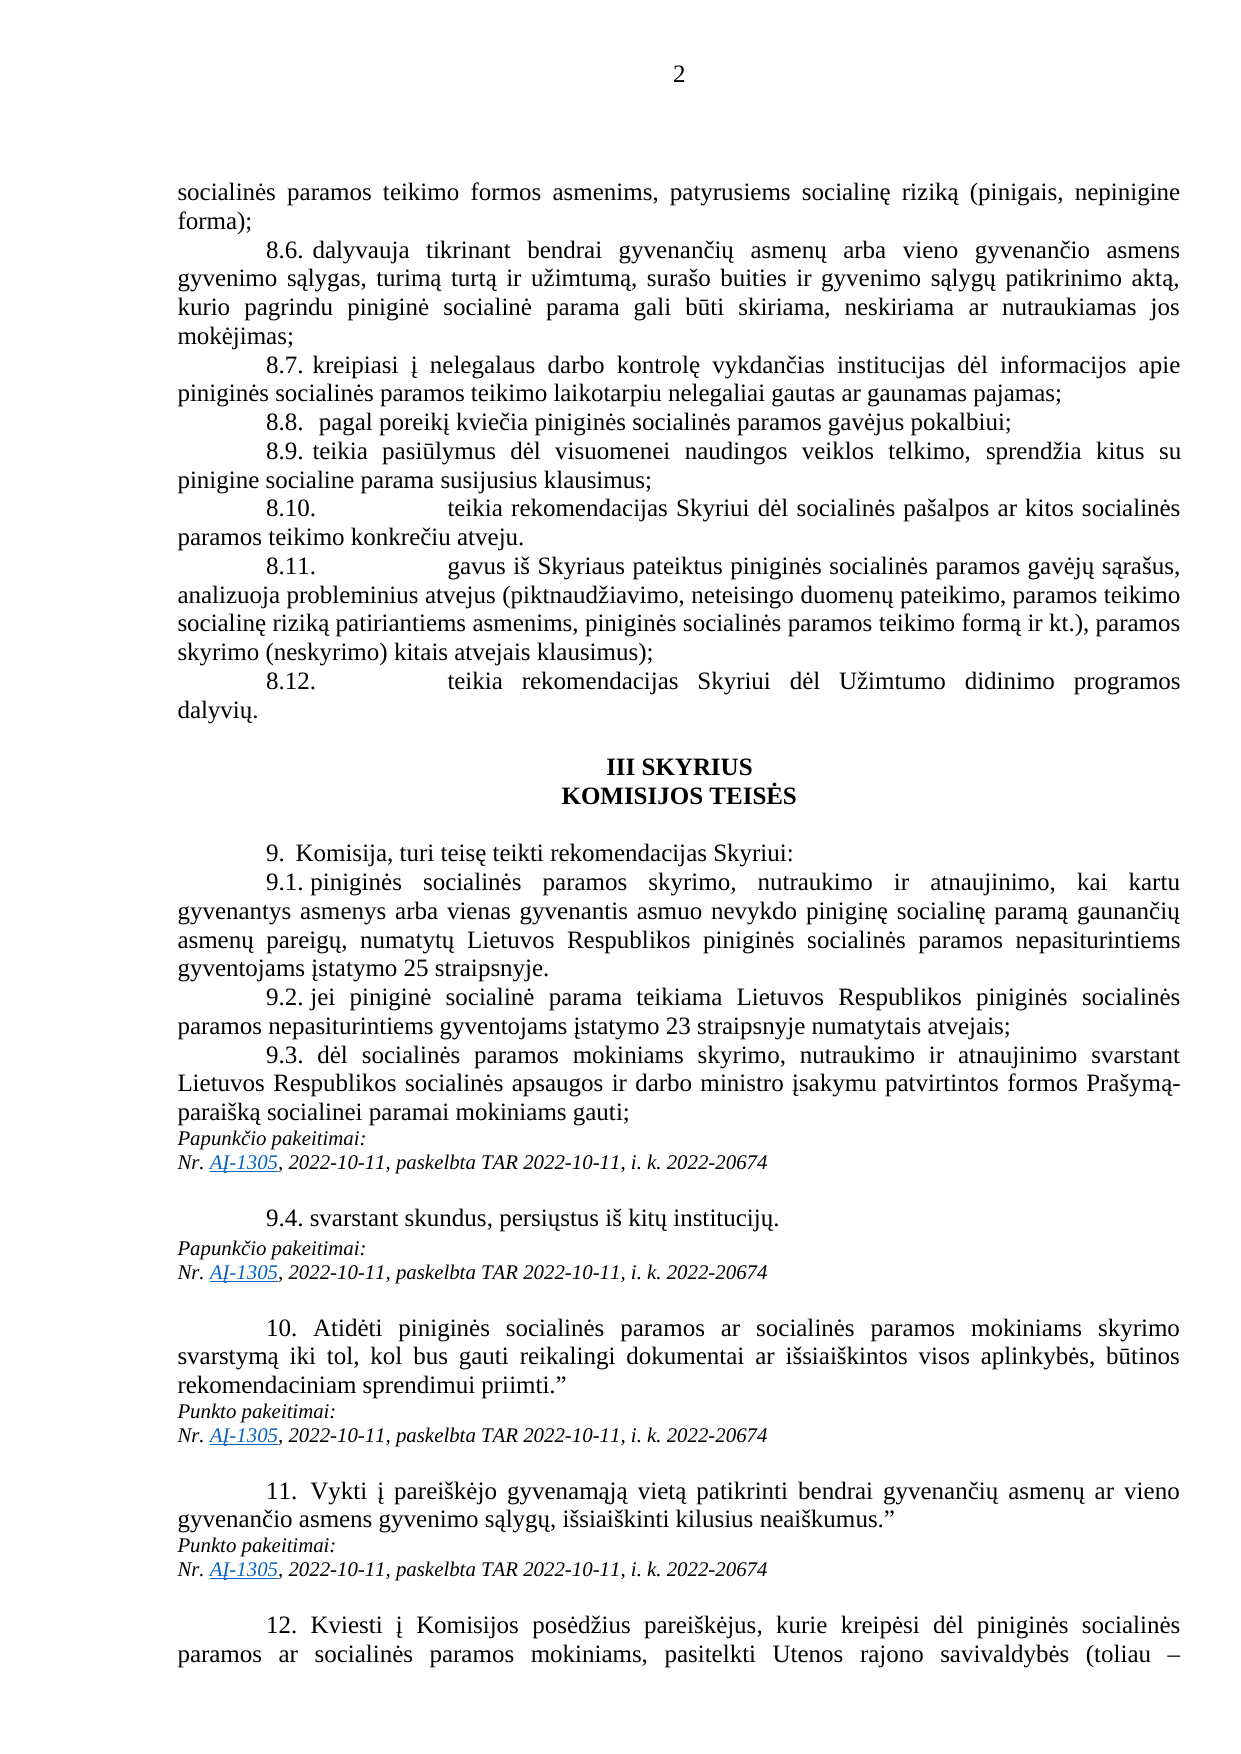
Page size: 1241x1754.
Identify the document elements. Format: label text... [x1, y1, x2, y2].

text III SKYRIUS [177, 752, 1181, 781]
text 8.8. pagal poreikį kviečia piniginės socialinės paramos gavėjus pokalbiui; [177, 407, 1181, 436]
text 8.7. kreipiasi į nelegalaus darbo kontrolę vykdančias institucijas dėl informacijos apie piniginės socialinės paramos teikimo laikotarpiu nelegaliai gautas ar gaunamas pajamas; [177, 350, 1181, 407]
text 8.10. teikia rekomendacijas Skyriui dėl socialinės pašalpos ar kitos socialinės paramos teikimo konkrečiu atveju. [177, 493, 1181, 551]
text Papunkčio pakeitimai: [177, 1126, 1181, 1150]
text 8.12. teikia rekomendacijas Skyriui dėl Užimtumo didinimo programos dalyvių. [177, 666, 1181, 723]
text 9.4. svarstant skundus, persiųstus iš kitų institucijų. [177, 1203, 1181, 1232]
text socialinės paramos teikimo formos asmenims, patyrusiems socialinę riziką (pinigais, nepinigine forma); [177, 177, 1181, 235]
text 9.2. jei piniginė socialinė parama teikiama Lietuvos Respublikos piniginės socialinės paramos nepasiturintiems gyventojams įstatymo 23 straipsnyje numatytais atvejais; [177, 982, 1181, 1040]
text 9. Komisija, turi teisę teikti rekomendacijas Skyriui: [177, 838, 1181, 867]
text Nr. AĮ-1305, 2022-10-11, paskelbta TAR 2022-10-11, i. k. 2022-20674 [177, 1260, 1181, 1284]
text Papunkčio pakeitimai: [177, 1236, 1181, 1260]
text 8.6. dalyvauja tikrinant bendrai gyvenančių asmenų arba vieno gyvenančio asmens gyvenimo sąlygas, turimą turtą ir užimtumą, surašo buities ir gyvenimo sąlygų patikrinimo aktą, kurio pagrindu piniginė socialinė parama gali būti skiriama, neskiriama ar nutraukiamas jos mokėjimas; [177, 235, 1181, 350]
text KOMISIJOS TEISĖS [177, 781, 1181, 810]
text 9.1. piniginės socialinės paramos skyrimo, nutraukimo ir atnaujinimo, kai kartu gyvenantys asmenys arba vienas gyvenantis asmuo nevykdo piniginę socialinę paramą gaunančių asmenų pareigų, numatytų Lietuvos Respublikos piniginės socialinės paramos nepasiturintiems gyventojams įstatymo 25 straipsnyje. [177, 867, 1181, 982]
text Nr. AĮ-1305, 2022-10-11, paskelbta TAR 2022-10-11, i. k. 2022-20674 [177, 1557, 1181, 1581]
text 8.9. teikia pasiūlymus dėl visuomenei naudingos veiklos telkimo, sprendžia kitus su pinigine socialine parama susijusius klausimus; [177, 436, 1181, 493]
text Punkto pakeitimai: [177, 1399, 1181, 1423]
text 9.3. dėl socialinės paramos mokiniams skyrimo, nutraukimo ir atnaujinimo svarstant Lietuvos Respublikos socialinės apsaugos ir darbo ministro įsakymu patvirtintos formos Prašymą-paraišką socialinei paramai mokiniams gauti; [177, 1040, 1181, 1126]
text Punkto pakeitimai: [177, 1533, 1181, 1557]
text Nr. AĮ-1305, 2022-10-11, paskelbta TAR 2022-10-11, i. k. 2022-20674 [177, 1423, 1181, 1447]
text Nr. AĮ-1305, 2022-10-11, paskelbta TAR 2022-10-11, i. k. 2022-20674 [177, 1150, 1181, 1174]
text 8.11. gavus iš Skyriaus pateiktus piniginės socialinės paramos gavėjų sąrašus, analizuoja probleminius atvejus (piktnaudžiavimo, neteisingo duomenų pateikimo, paramos teikimo socialinę riziką patiriantiems asmenims, piniginės socialinės paramos teikimo formą ir kt.), paramos skyrimo (neskyrimo) kitais atvejais klausimus); [177, 551, 1181, 666]
text 11. Vykti į pareiškėjo gyvenamąją vietą patikrinti bendrai gyvenančių asmenų ar vieno gyvenančio asmens gyvenimo sąlygų, išsiaiškinti kilusius neaiškumus.” [177, 1476, 1181, 1533]
text 10. Atidėti piniginės socialinės paramos ar socialinės paramos mokiniams skyrimo svarstymą iki tol, kol bus gauti reikalingi dokumentai ar išsiaiškintos visos aplinkybės, būtinos rekomendaciniam sprendimui priimti.” [177, 1313, 1181, 1399]
text 12. Kviesti į Komisijos posėdžius pareiškėjus, kurie kreipėsi dėl piniginės socialinės paramos ar socialinės paramos mokiniams, pasitelkti Utenos rajono savivaldybės (toliau – [177, 1610, 1181, 1668]
